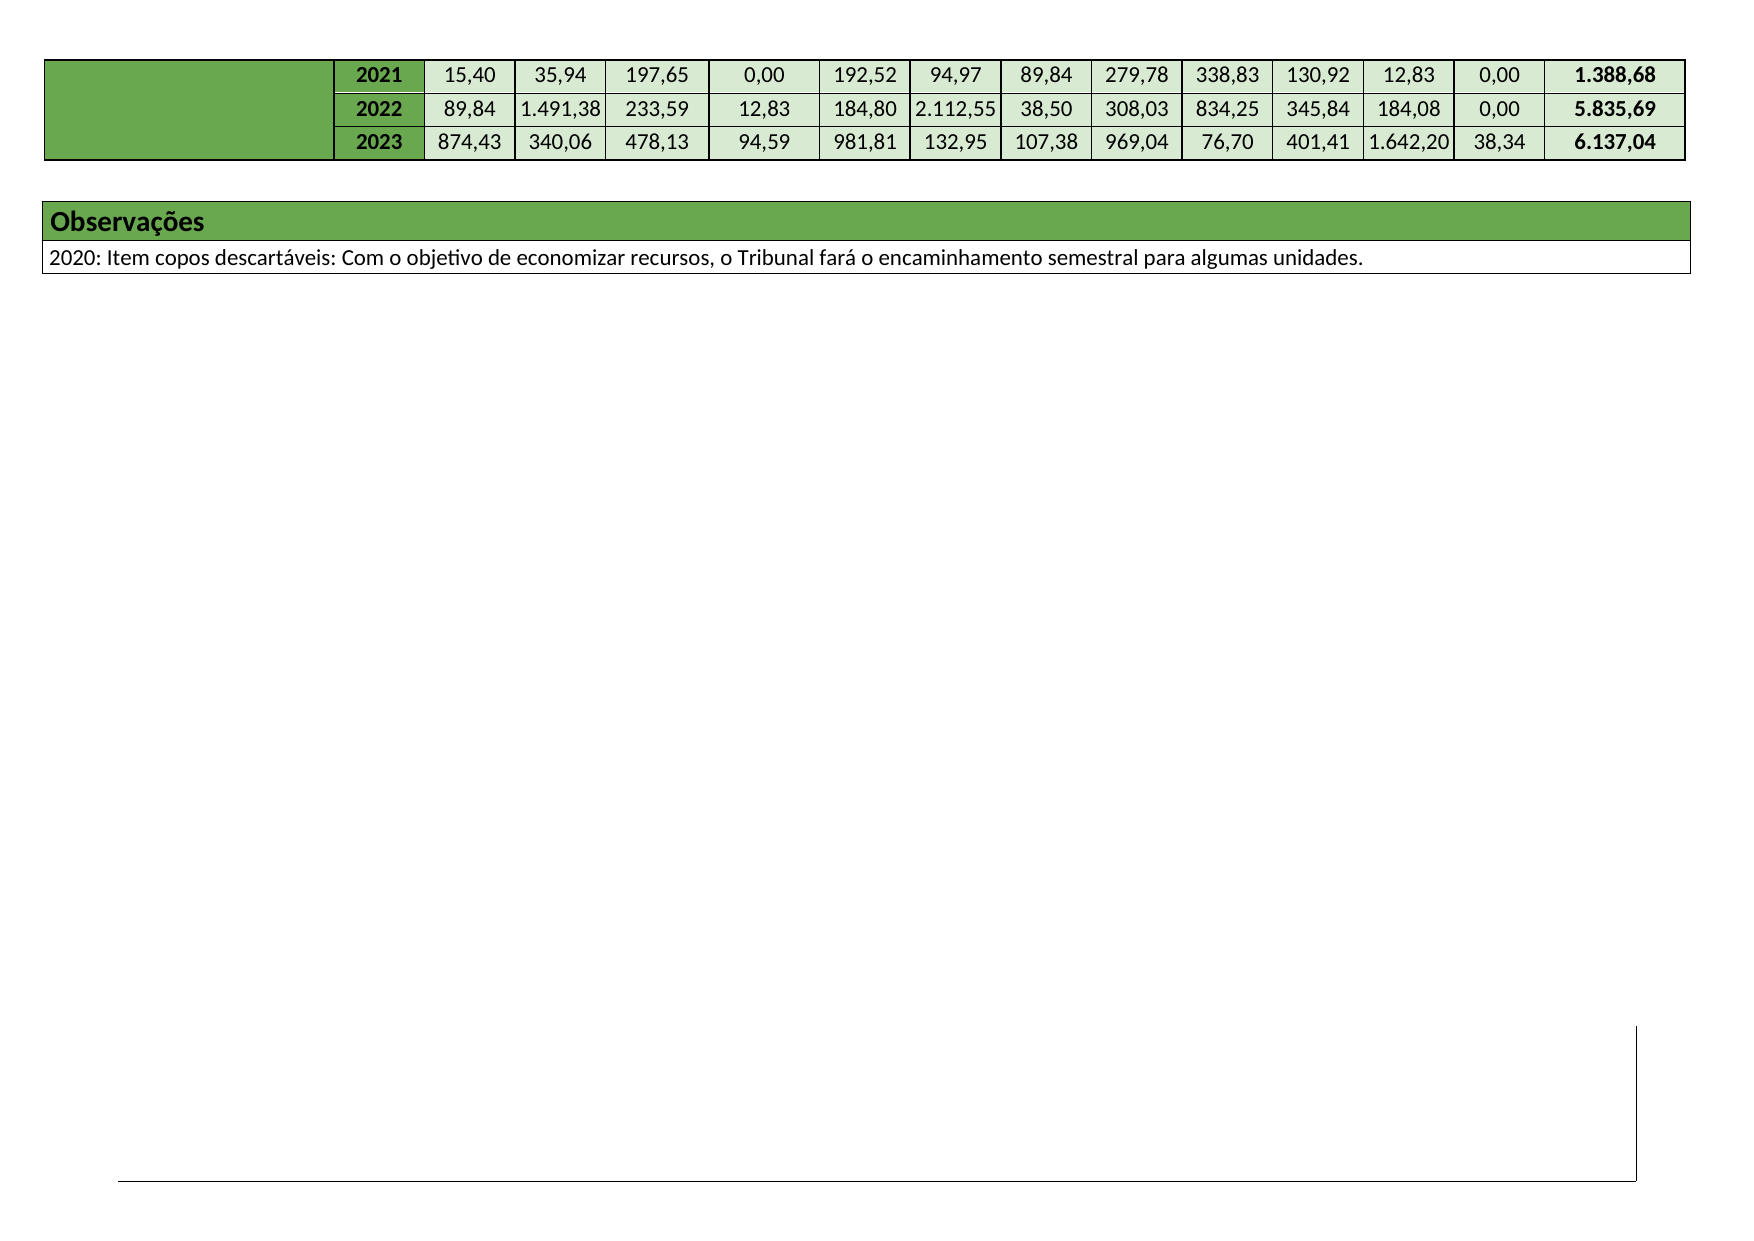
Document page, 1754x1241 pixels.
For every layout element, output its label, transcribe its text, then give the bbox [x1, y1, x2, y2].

table_cell 1.491,38 [516, 94, 605, 126]
table_cell 184,80 [820, 94, 909, 126]
table_cell 233,59 [606, 94, 708, 126]
table_cell 478,13 [606, 127, 708, 159]
table_cell 192,52 [820, 61, 909, 92]
table_cell 12,83 [1364, 61, 1453, 92]
table_cell 130,92 [1273, 61, 1363, 92]
table_cell 132,95 [911, 127, 1000, 159]
table_cell 2.112,55 [911, 94, 1000, 126]
table_cell 981,81 [820, 127, 909, 159]
table_cell 197,65 [606, 61, 708, 92]
table_cell 89,84 [425, 94, 514, 126]
table_cell 338,83 [1183, 61, 1272, 92]
table_header Observações [43, 202, 1690, 240]
table_cell 834,25 [1183, 94, 1272, 126]
table_cell 94,59 [710, 127, 819, 159]
table_cell 340,06 [516, 127, 605, 159]
table_cell 76,70 [1183, 127, 1272, 159]
table_cell 1.388,68 [1545, 61, 1684, 92]
table_cell 0,00 [1455, 94, 1544, 126]
table_cell 35,94 [516, 61, 605, 92]
table_cell 38,34 [1455, 127, 1544, 159]
table_cell 279,78 [1092, 61, 1181, 92]
table_cell 2020: Item copos descartáveis: Com o objetivo de economizar recursos, o Tribunal fará o encaminhamento semestral para algumas unidades. [43, 241, 1690, 273]
table_cell 401,41 [1273, 127, 1363, 159]
table_cell 6.137,04 [1545, 127, 1684, 159]
table_cell 2023 [335, 127, 424, 159]
table_cell 94,97 [911, 61, 1000, 92]
table_cell 0,00 [710, 61, 819, 92]
table_cell 89,84 [1002, 61, 1091, 92]
table_cell 0,00 [1455, 61, 1544, 92]
table_header [45, 61, 333, 159]
table_cell 5.835,69 [1545, 94, 1684, 126]
table_cell 2022 [335, 94, 424, 126]
table_cell 969,04 [1092, 127, 1181, 159]
table_cell 308,03 [1092, 94, 1181, 126]
table_cell 15,40 [425, 61, 514, 92]
table_cell 345,84 [1273, 94, 1363, 126]
table_cell 107,38 [1002, 127, 1091, 159]
table_cell 1.642,20 [1364, 127, 1453, 159]
table_cell 38,50 [1002, 94, 1091, 126]
table_cell 874,43 [425, 127, 514, 159]
table_cell 12,83 [710, 94, 819, 126]
table_cell 2021 [335, 61, 424, 92]
table_cell 184,08 [1364, 94, 1453, 126]
